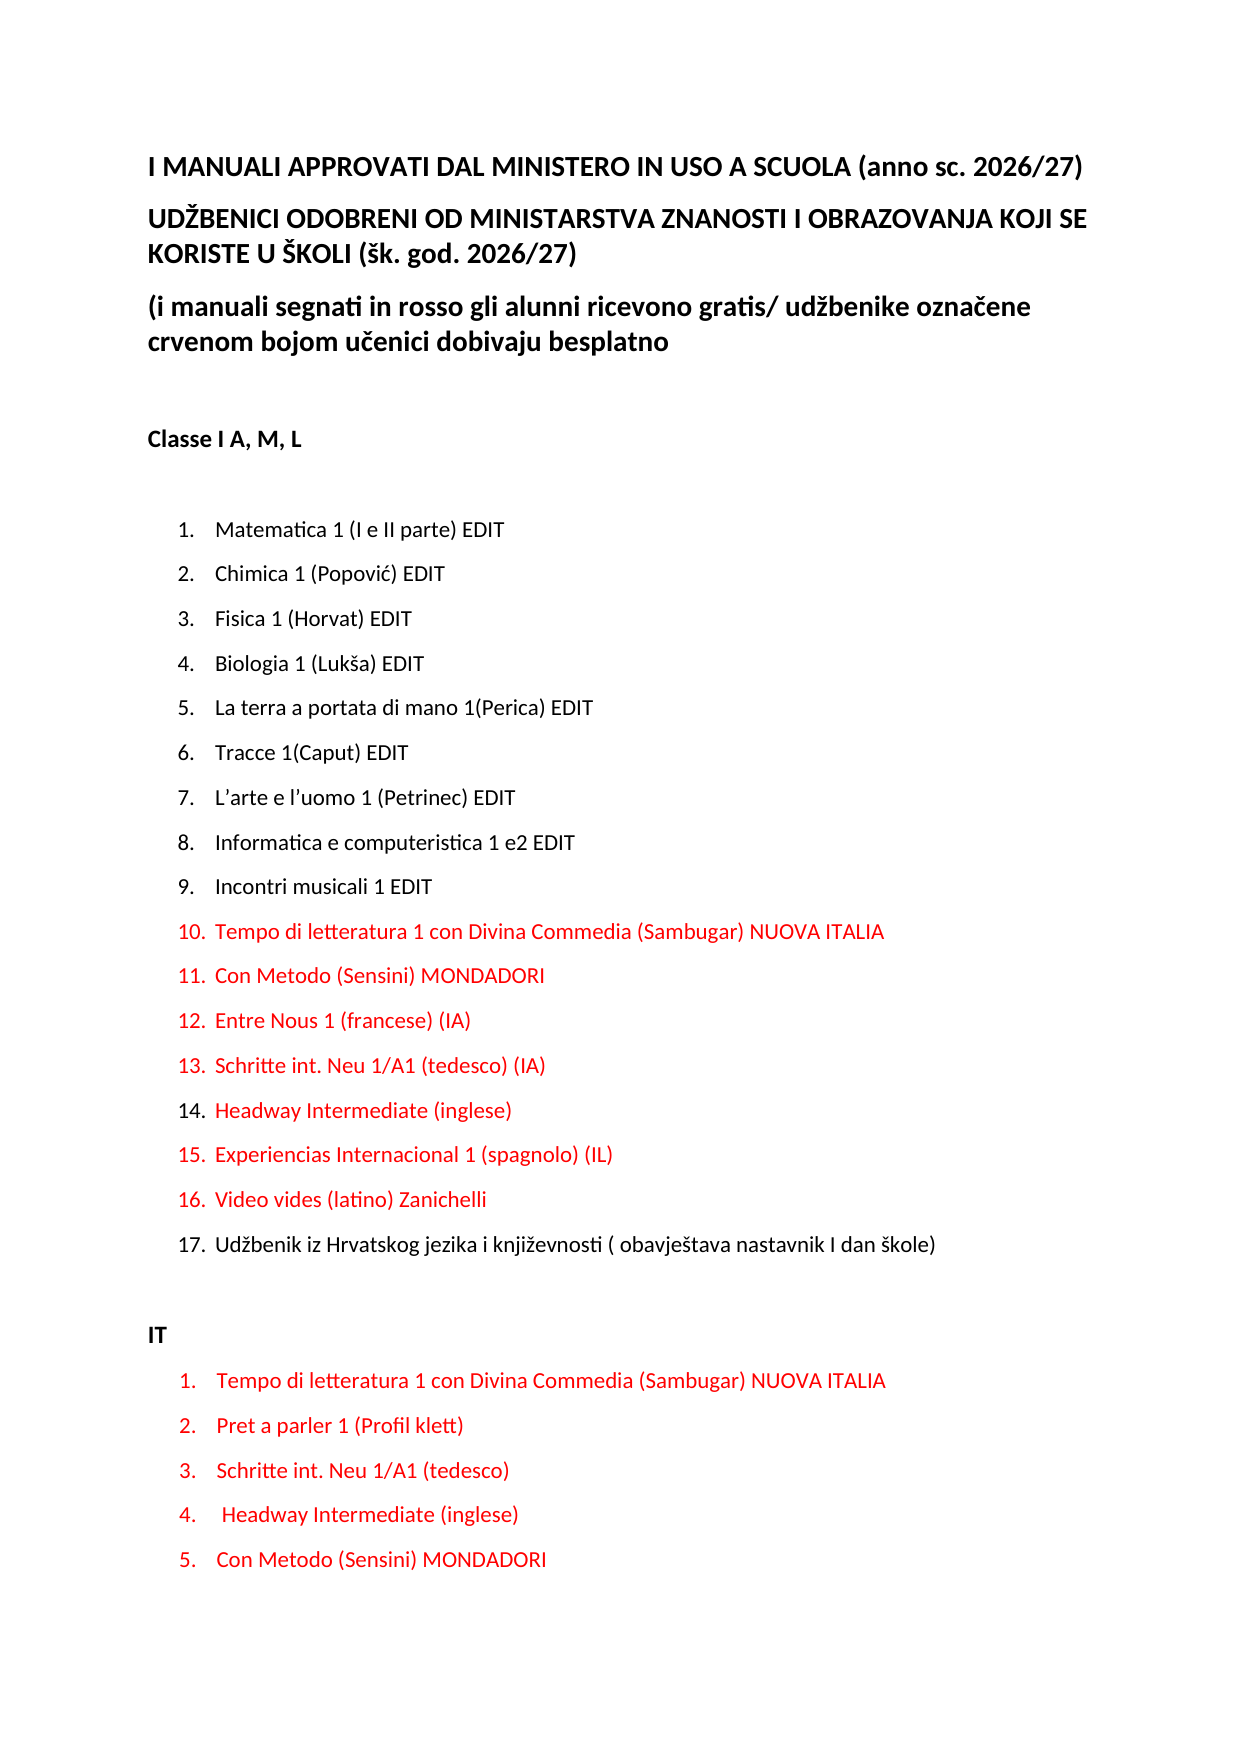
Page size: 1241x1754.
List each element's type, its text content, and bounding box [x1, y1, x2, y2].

text (i manuali segnati in rosso gli alunni ricevono gratis/ udžbenike označene crvenom bojom učenici dobivaju besplatno [148, 288, 1093, 359]
list Tracce 1(Caput) EDIT [177, 738, 1093, 766]
list Matematica 1 (I e II parte) EDIT [177, 515, 1093, 543]
list Chimica 1 (Popović) EDIT [177, 559, 1093, 587]
list Tempo di letteratura 1 con Divina Commedia (Sambugar) NUOVA ITALIA [179, 1366, 1093, 1394]
list Experiencias Internacional 1 (spagnolo) (IL) [177, 1140, 1093, 1168]
list Incontri musicali 1 EDIT [177, 872, 1093, 900]
list Biologia 1 (Lukša) EDIT [177, 649, 1093, 677]
list Informatica e computeristica 1 e2 EDIT [177, 828, 1093, 856]
list Headway Intermediate (inglese) [179, 1500, 1093, 1528]
list Udžbenik iz Hrvatskog jezika i književnosti ( obavještava nastavnik I dan škole) [177, 1230, 1093, 1258]
text Classe I A, M, L [148, 423, 1093, 453]
list La terra a portata di mano 1(Perica) EDIT [177, 693, 1093, 722]
list Schritte int. Neu 1/A1 (tedesco) (IA) [177, 1051, 1093, 1079]
list Con Metodo (Sensini) MONDADORI [177, 962, 1093, 990]
text IT [148, 1319, 1093, 1350]
list Entre Nous 1 (francese) (IA) [177, 1006, 1093, 1034]
list Pret a parler 1 (Profil klett) [179, 1411, 1093, 1439]
list Fisica 1 (Horvat) EDIT [177, 604, 1093, 632]
list L’arte e l’uomo 1 (Petrinec) EDIT [177, 783, 1093, 811]
text I MANUALI APPROVATI DAL MINISTERO IN USO A SCUOLA (anno sc. 2026/27) [148, 148, 1093, 183]
text UDŽBENICI ODOBRENI OD MINISTARSTVA ZNANOSTI I OBRAZOVANJA KOJI SE KORISTE U ŠKOLI (šk. god. 2026/27) [148, 200, 1093, 271]
list Con Metodo (Sensini) MONDADORI [179, 1545, 1093, 1573]
list Schritte int. Neu 1/A1 (tedesco) [179, 1456, 1093, 1484]
list Tempo di letteratura 1 con Divina Commedia (Sambugar) NUOVA ITALIA [177, 917, 1093, 945]
list Video vides (latino) Zanichelli [177, 1185, 1093, 1213]
list Headway Intermediate (inglese) [177, 1096, 1093, 1124]
